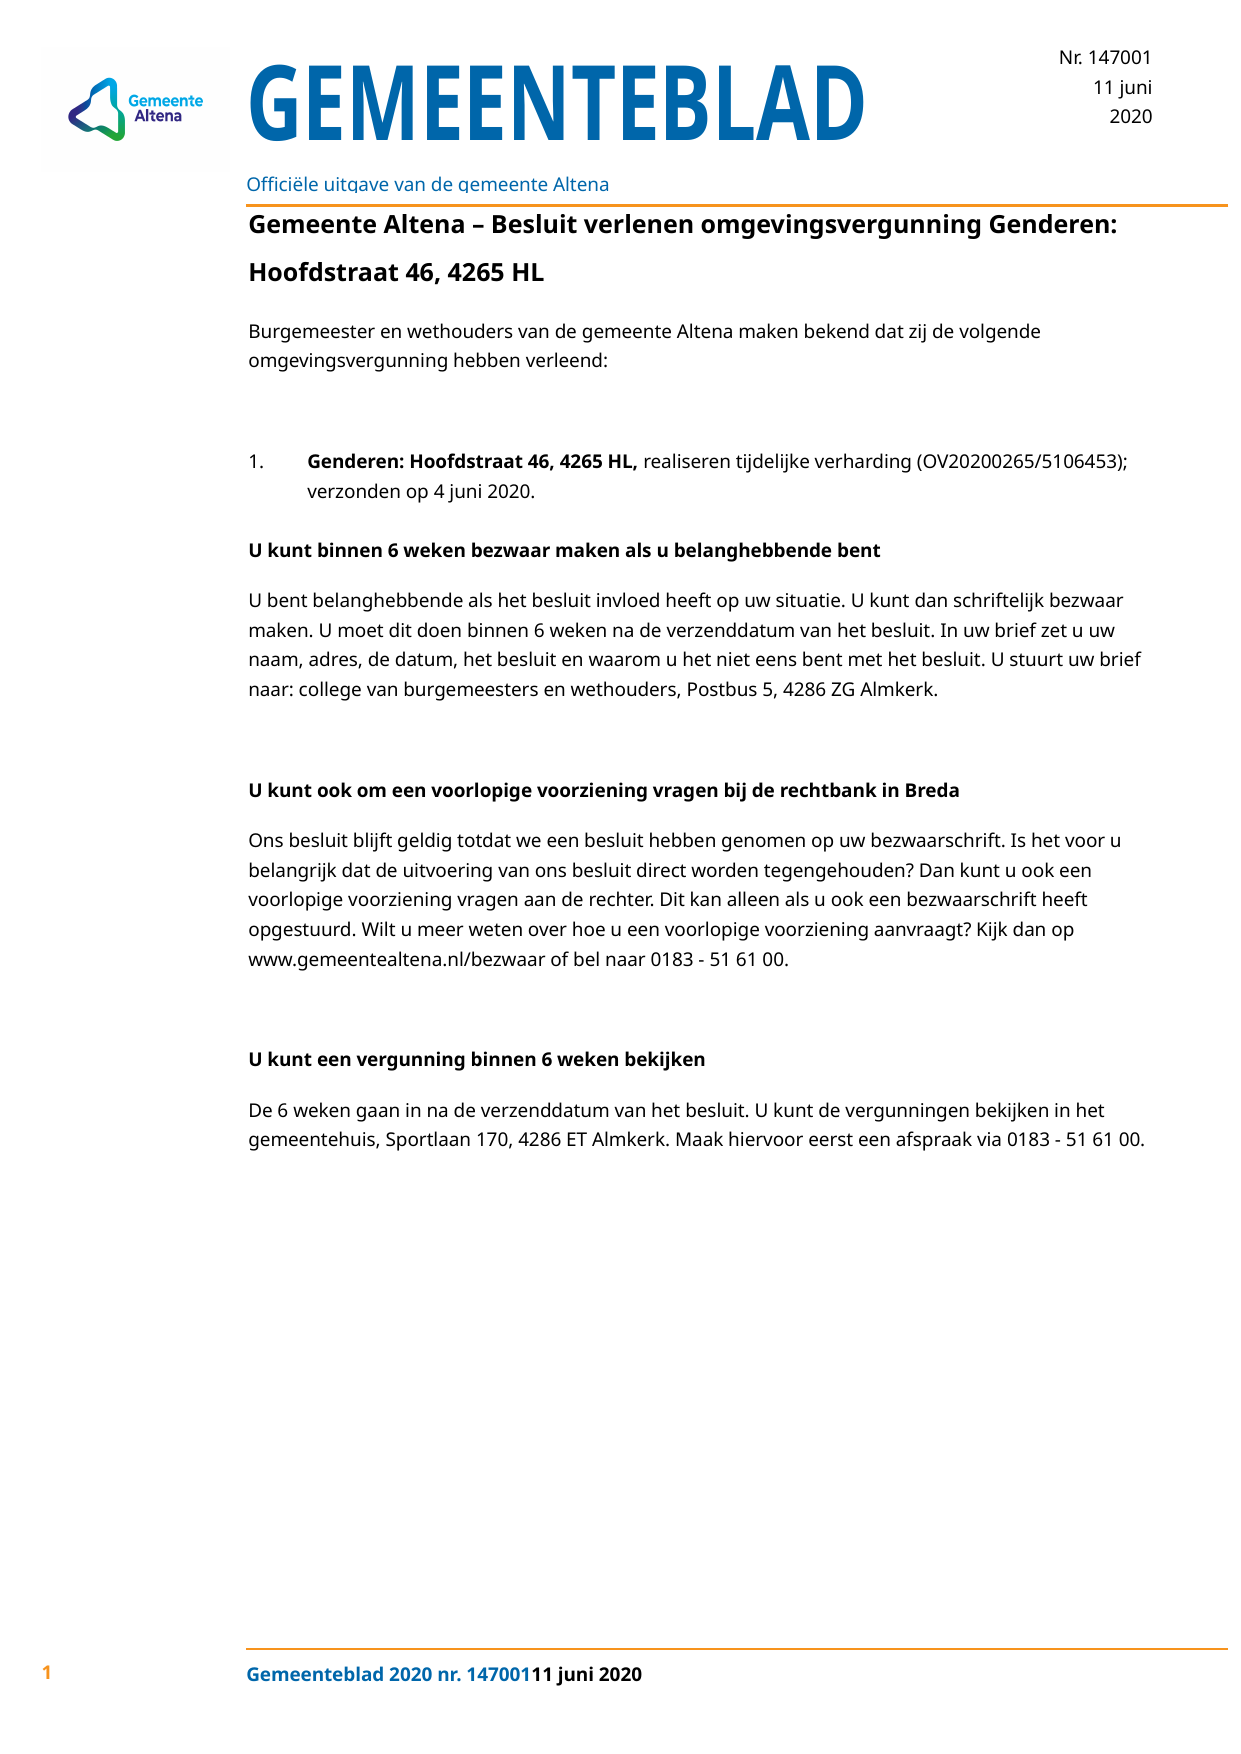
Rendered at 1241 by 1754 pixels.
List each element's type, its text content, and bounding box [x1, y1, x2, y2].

text U kunt een vergunning binnen 6 weken bekijken [248, 1047, 1152, 1072]
text Ons besluit blijft geldig totdat we een besluit hebben genomen op uw bezwaarschrift. Is het voor u belangrijk dat de uitvoering van ons besluit direct worden tegengehouden? Dan kunt u ook een voorlopige voorziening vragen aan de rechter. Dit kan alleen als u ook een bezwaarschrift heeft opgestuurd. Wilt u meer weten over hoe u een voorlopige voorziening aanvraagt? Kijk dan op www.gemeentealtena.nl/bezwaar of bel naar 0183 - 51 61 00. [248, 827, 1152, 972]
text Gemeente Altena – Besluit verlenen omgevingsvergunning Genderen: Hoofdstraat 46, 4265 HL [248, 207, 1152, 288]
text Burgemeester en wethouders van de gemeente Altena maken bekend dat zij de volgende omgevingsvergunning hebben verleend: [248, 318, 1152, 373]
list Genderen: Hoofdstraat 46, 4265 HL, realiseren tijdelijke verharding (OV20200265/5106453); verzonden op 4 juni 2020. [248, 448, 1152, 504]
text U kunt binnen 6 weken bezwaar maken als u belanghebbende bent [248, 537, 1152, 563]
text U bent belanghebbende als het besluit invloed heeft op uw situatie. U kunt dan schriftelijk bezwaar maken. U moet dit doen binnen 6 weken na de verzenddatum van het besluit. In uw brief zet u uw naam, adres, de datum, het besluit en waarom u het niet eens bent met het besluit. U stuurt uw brief naar: college van burgemeesters en wethouders, Postbus 5, 4286 ZG Almkerk. [248, 587, 1152, 702]
text De 6 weken gaan in na de verzenddatum van het besluit. U kunt de vergunningen bekijken in het gemeentehuis, Sportlaan 170, 4286 ET Almkerk. Maak hiervoor eerst een afspraak via 0183 - 51 61 00. [248, 1097, 1152, 1152]
text U kunt ook om een voorlopige voorziening vragen bij de rechtbank in Breda [248, 777, 1152, 803]
picture [41, 47, 231, 172]
